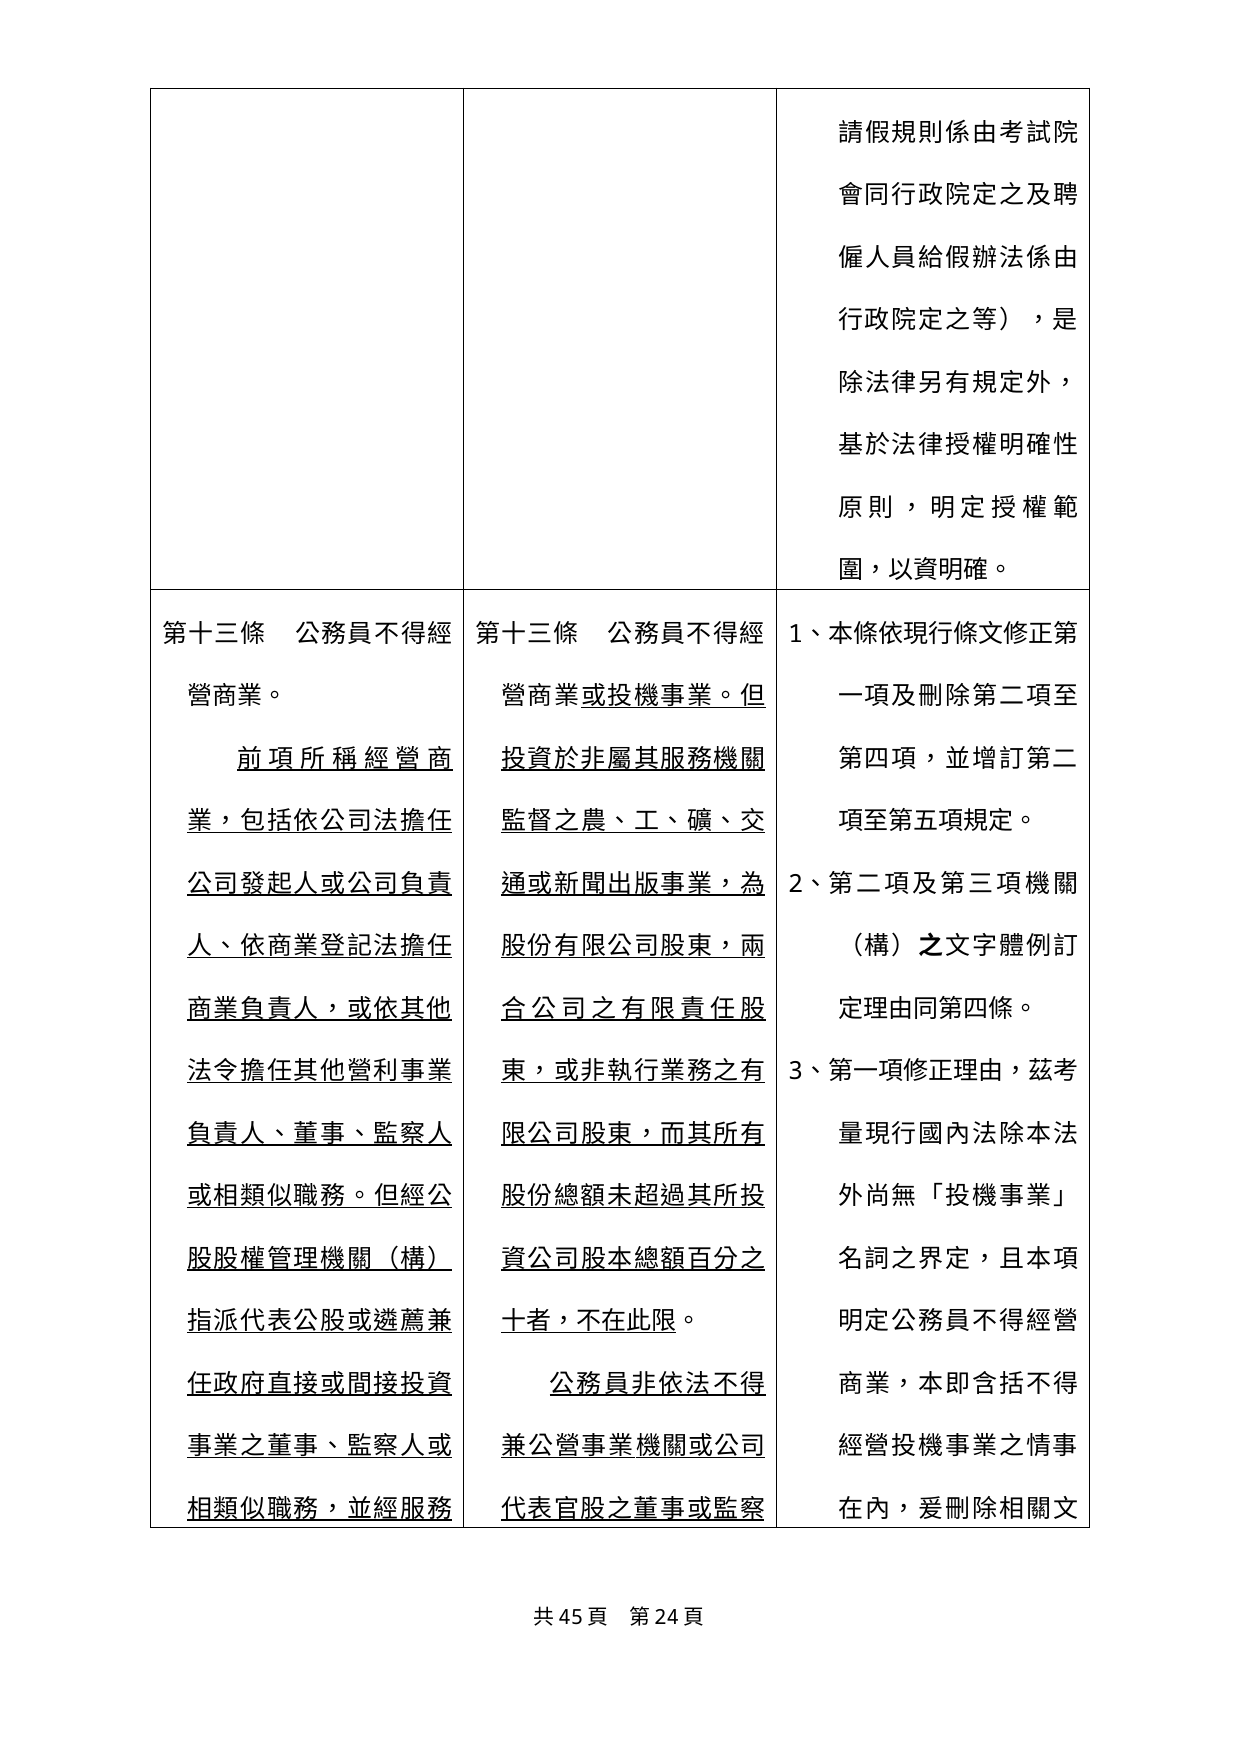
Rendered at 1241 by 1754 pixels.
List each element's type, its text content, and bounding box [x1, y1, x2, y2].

table_cell [464, 89, 776, 588]
table_cell 第十三條 公務員不得經營商業。 前項所稱經營商業，包括依公司法擔任公司發起人或公司負責人、依商業登記法擔任商業負責人，或依其他法令擔任其他營利事業負責人、董事、監察人或相類似職務。但經公股股權管理機關（構）指派代表公股或遴薦兼任政府直接或間接投資事業之董事、監察人或相類似職務，並經服務 [151, 590, 463, 1527]
table_cell 第十三條 公務員不得經營商業或投機事業。但投資於非屬其服務機關監督之農、工、礦、交通或新聞出版事業，為股份有限公司股東，兩合公司之有限責任股東，或非執行業務之有限公司股東，而其所有股份總額未超過其所投資公司股本總額百分之十者，不在此限。 公務員非依法不得兼公營事業機關或公司代表官股之董事或監察 [464, 590, 776, 1527]
table_cell 請假規則係由考試院會同行政院定之及聘僱人員給假辦法係由行政院定之等），是除法律另有規定外，基於法律授權明確性原則，明定授權範圍，以資明確。 [777, 89, 1089, 588]
table_cell [151, 89, 463, 588]
table_cell 本條依現行條文修正第一項及刪除第二項至第四項，並增訂第二項至第五項規定。 第二項及第三項機關（構）之文字體例訂定理由同第四條。 第一項修正理由，茲考量現行國內法除本法外尚無「投機事業」名詞之界定，且本項明定公務員不得經營商業，本即含括不得經營投機事業之情事在內，爰刪除相關文字。至現行條文本項但書投資適法性規定，移列第四項及第五項明定。 第二項增訂理由： 茲以本法禁止公務員經營商業，目的係為避免公務員官商兩棲，或因求私利而影響公務之情事發生，且依司法院院解字第三○三六號解釋：「現任官吏當選民營實業公司董監事，雖非無效，但如充任此項董監事，以經營商業或投機事業，即屬違反本法第十三條第一項之規定。」又公司法第八條規定：「（第一項）本法所稱公司負責人：在無限公司、兩合公司為執行業務或代表公司之股東；在有限公司、股份有限公司為董事。（第二項）公司之經理人、清算人或臨時管理人，股份有限公司之發起人、監察人、檢查人、重整人或重整監督人，在執行職務範圍內，亦為公司負責人。……」商業登記法（以下簡稱商登法）第十條規定：「（第一項）本法所稱商業負責人，在獨資組織，為出資人或其法定代理人；在合夥組織者，為執行業務之合夥人。（第二項）經理人在執行職務範圍內，亦為商業負責人。」是公務員依公司法擔任公司發起人或公司負責人及依商業登記法擔任商業負責人，均屬經營商業範疇。 基於除前開公司法及商登法規定之職務外，依其他法令擔任其他營利事業負責人、董事、監察人，亦屬本條所稱之經營商業。又所稱「營利事業」依所得稅法第十一條第二項規定，指公營、私營或公私合營，以營利為目的，具備營業牌號或場所之獨資、合夥、公司及其他組織方式之工、商、農、林、漁、牧、礦冶等營利事業。舉例而言，民宿經營者雖無須依商登法予以登記，惟仍應依民宿管理辦法第十一條規定登記為負責人；及依金融控股公司發起人負責人應具備資格條件負責人兼職限制及應遵行事項準則第二條規定，所稱負責人，指金融控股公司之董事、監察人、總經理、副總經理、協理、經理或與其職責相當之人，均屬本法經營商業規範範疇。 本法所稱之經營商業，除前開依法令規定之職務予以例示規定外，以現今營利事業經營型態多元，亦非所有型態均有法規以資規範，爰倘係以營利為目的，以獨資或合夥等方式之經營事業，即公務員無論係以何種方式經營事業，如係以營利為目的而從事之，均有違本項規定。例如以電子交易方式進行交易活動和相關服務等電子商務型態（按：以營利為目的透過網路平臺買賣物品、上傳影片並透過該網路平臺運作模式主動經營而獲取相關報酬及個人部落格分享商品試用心得以收取廠商報酬等），或實際經營攤商（販）等。另依公司法第八條第三項規定：「公司之非董事，而實質上執行董事業務或實質控制公司之人事、財務或業務經營而實質指揮董事執行業務者，與本法董事同負民事、刑事及行政罰之責任。……」上開人員形式上雖非公司之董事，但其職權責任與董事相當，對於公司具有實質控制權，亦屬經營商業之行為。是本項併以「相類似職務」作為概括性規範，以資周全。 公務員如係奉派代表公股擔任營利事業之董事、監察人者，係代表政府監督所投資之營利事業，與公務員以個人身分擔任營利事業之董事、監察人，乃至負責人等情形不同，爰三十二年一月四日修正公布之本條第一項規定：「公務員不得直接或間接經營商業或投機事業，但兼任公營事業機關或特種股份有限公司代表官股之董事監察人，不在此限。」其後條文再修正為現行條文第二項所定「公務員非依法不得兼公營事業機關或公司代表官股之董事或監察人。」是公務員如合於現行條文第二項規定者，係屬不得經營商業之例外，為明確規範，並顧及政府為合理有效管理直接或間接投資之營利事業，除指派適當人員兼任該等事業之董事、監察人外，實務上亦有公股股權管理機關（構）希望透過遴薦方式，使帶有官方色彩之董事、監察人得以參與公司經營之需要，爰於但書特別規定，明定經公股股權管理機關（構）指派代表公股或遴薦兼任政府直接或間接投資事業，並經服務機關（構）核准或機關（構）首長經上級機關（構）核准者，亦得兼任該營利事業之董事、監察人或相類似職務。又所稱「公股股權管理機關（構）」，係指直接或間接投資營利事業之政府機關（構）、公法人或公營事業機構；所稱「間接投資事業」，包含公股股權管理機關（構）出資、信託或捐助之法人所投資之營利事業，以及該營利事業再投資之營利事業。 第三項增訂理由： 本條第一項規定公務員不得經營商業，除採實質認定外，尚包括形式認定，以現行本法對於公務員違反經營商業並無緩衝期限設計，致生公務員於就（到）職時雖已無實際參與經營或支領報酬，惟其經營商業狀態須依相關法規辦理解任登記等一定程序，始得解除經營商業之效力，而有就（到）職時即違反規定之情事。經查經濟部九十五年一年二十五日經商字第○九五○二○○一八○○號函規定意旨，董事辭職之意思表示到達公司時，即發生辭職效力。次查公司登記辦法第四條第一項規定，公司董事、監察人變更，應於變更後十五日內，向主管機關申請變更登記。考量公務員兼任營利事業負責人、董事、監察人等職務，如至遲於就（到）職前向該營利事業提出書面辭職，因已發生解除經營商業之效力，在未參與經營及支領報酬之前提下，不宜僅以形式上仍屬經營商業禁止規範，而歸責於公務員。是對於經營商業類型中應依相關法規辦理解任登記等程序始解除經營商業效力者，給予三個月辦理解任登記相關作業，應足以完成。又為使公務員確實完成解任登記程序，其應自就（到）職三個月內向服務機關（構）繳交相關證明文件，以避免滋生爭議。 本項所稱「解任登記」，係指依相關法規需完成一定程序始生解除經營商業之效力，且不以公司法等商事法規規定者為限。舉例而言，依商登法第五條規定，民宿經營者得免申請登記，次依民宿管理辦法第十一條規定，經營民宿者應檢附相關文件向地方主管機關申請登記，是公務員於就（到）職前經營民宿並依民宿管理辦法第十一條登記為負責人者，於就（到）職時即應依同辦法第二十一條規定向地方主管機關辦理變更登記負責人，並應於就（到）職三個月內完成變更登記程序，始符規定。至公務員經營商業型態毋需依法規辦理作業程序始生經營商業效力者，例如小型攤商、電子商務等，因公務員於就（到）職時即可自行決定停止所有商業活動，尚無須給予緩衝期限辦理解除經營商業之狀態，故其於就（到）職時自應立即停止經營，方屬適法。 第四項增訂理由： 現行條文第一項但書規定公務員得於一定持股比率範圍內，投資非屬其服務機關（構）監督之營利事業；反之，該營利事業受其服務機關（構）監督者，公務員自應受到高度之利益迴避規範。考量公務員投資禁止規定除為避免其利用職務之便進行不法投資行為外，亦應合理兼顧公務員之理財自由，且現行已有公職人員財產申報法、公職人員利益衝突迴避法（以下簡稱利衝法）之相關規範，另公司法對各種商業舞弊情形亦多有防範規定，爰對公務員不得持有營利事業之股份或出資額，僅以公務員所任職務對該營利事業具有直接監督或管理權限者為限；至於公務員對該營利事業不具有監督管理權限者，其持有之股份或出資額比率雖不受限，惟仍不得因持有股份或出資額而違反第一項及第二項規定。 又現行條文第一項但書係規定公務員投資公司之股份比率，惟考量營利事業之型態並不限於公司，且有限公司亦無股份制度，爰將「股份」修正為「股份或出資額」，以符實際。另「投資」一詞，查銓敘部七十四年七月十九日七四台銓華參字第三○○六四號函略以，指以營利為目的，用資本於事業之謂。是投資有主動投入資本以獲取利益之意，惟個人取得營利事業之股份或出資額，不必然均屬上開情形，亦可能來自依法繼承或接受贈與等，爰將「投資」一詞修正為「取得」，以表示公務員係於任職後取得該職務對營利事業有直接監督或管理權限之股份或出資額事實狀態。 所稱「所任職務直接監督或管理」，係指公務員之任職機關（構），為營利事業之目的事業主管機關，且其職務對該營利事業具有監督、管理、准駁或裁罰等權限之承辦人或各級審核人員（按：參酌經濟部七十九年九月二十六日商字第二一六九二五號函規定，目的事業主管機關之範疇，如公司所經營之事業屬公司法第十七條所定應經政府許可之業務者，係以該項許可法令之主管機關〈按：係依管轄權而定，故未必是組織法規所稱之主管機關〉為其目的事業主管機關；非前述許可事業，惟業務之經營另有專業管理法令者，則以該專業管理法令之主管機關〈按：係依管轄權而定，故未必是組織法規所稱之主管機關〉為其目的事業主管機關）。 第五項增訂理由： 公務員如於就（到）職前已有禁止投資之情事，應給予其合理之處置時間，爰依第三項之立法例，增訂公務員應於三個月內全部轉讓或信託予信託業，所稱「轉讓」非以出售股份或出資額為限，捐贈亦屬處理方式之一。又考量公務員就（到）職後，仍可能「因其他法律原因」，包括依法繼承、接受贈與或股票分紅等因素而當然取得之股份或出資額，亦應給予公務員合理處置時間，爰於本項後段增列有上開情形者，處置時間與方式與就（到）職前持有者，作一致性規範，即公務員於就（到）職後因其他法律原因當然取得者，應自取得後三個月內全部轉讓或信託予信託業。 現行條文第三項刪除理由，查本項係本法於三十二年一月四日修正公布時增訂，係規範公務員不得利用權力、公款或公務上之秘密消息而圖利，與本條係規範公務員經營商業限制有別，且公務員如有圖利情事，應回歸刑法等相關規定辦理，爰刪除本項規定。 現行條文第四項刪除理由，查司法院院解字第四○一七號解釋略以，本項所謂先予撤職，即係先行停職之意，撤職後仍應依法送請懲戒。是公務員違反現行本條規定者，無論情節輕重均應停職並移付懲戒，似有未宜。茲參酌懲戒法第二條有關非執行職務之違法行為，致嚴重損害政府信譽者，始應受懲戒，以及第五條有關公務員之違失行為情節重大者，始予以停職之規定，是對於違反本條規定者，是否予以停職或移付懲戒，宜由權責機關（構）參酌懲戒法相關規定衡處，爰刪除本項規定。 [777, 590, 1089, 1527]
